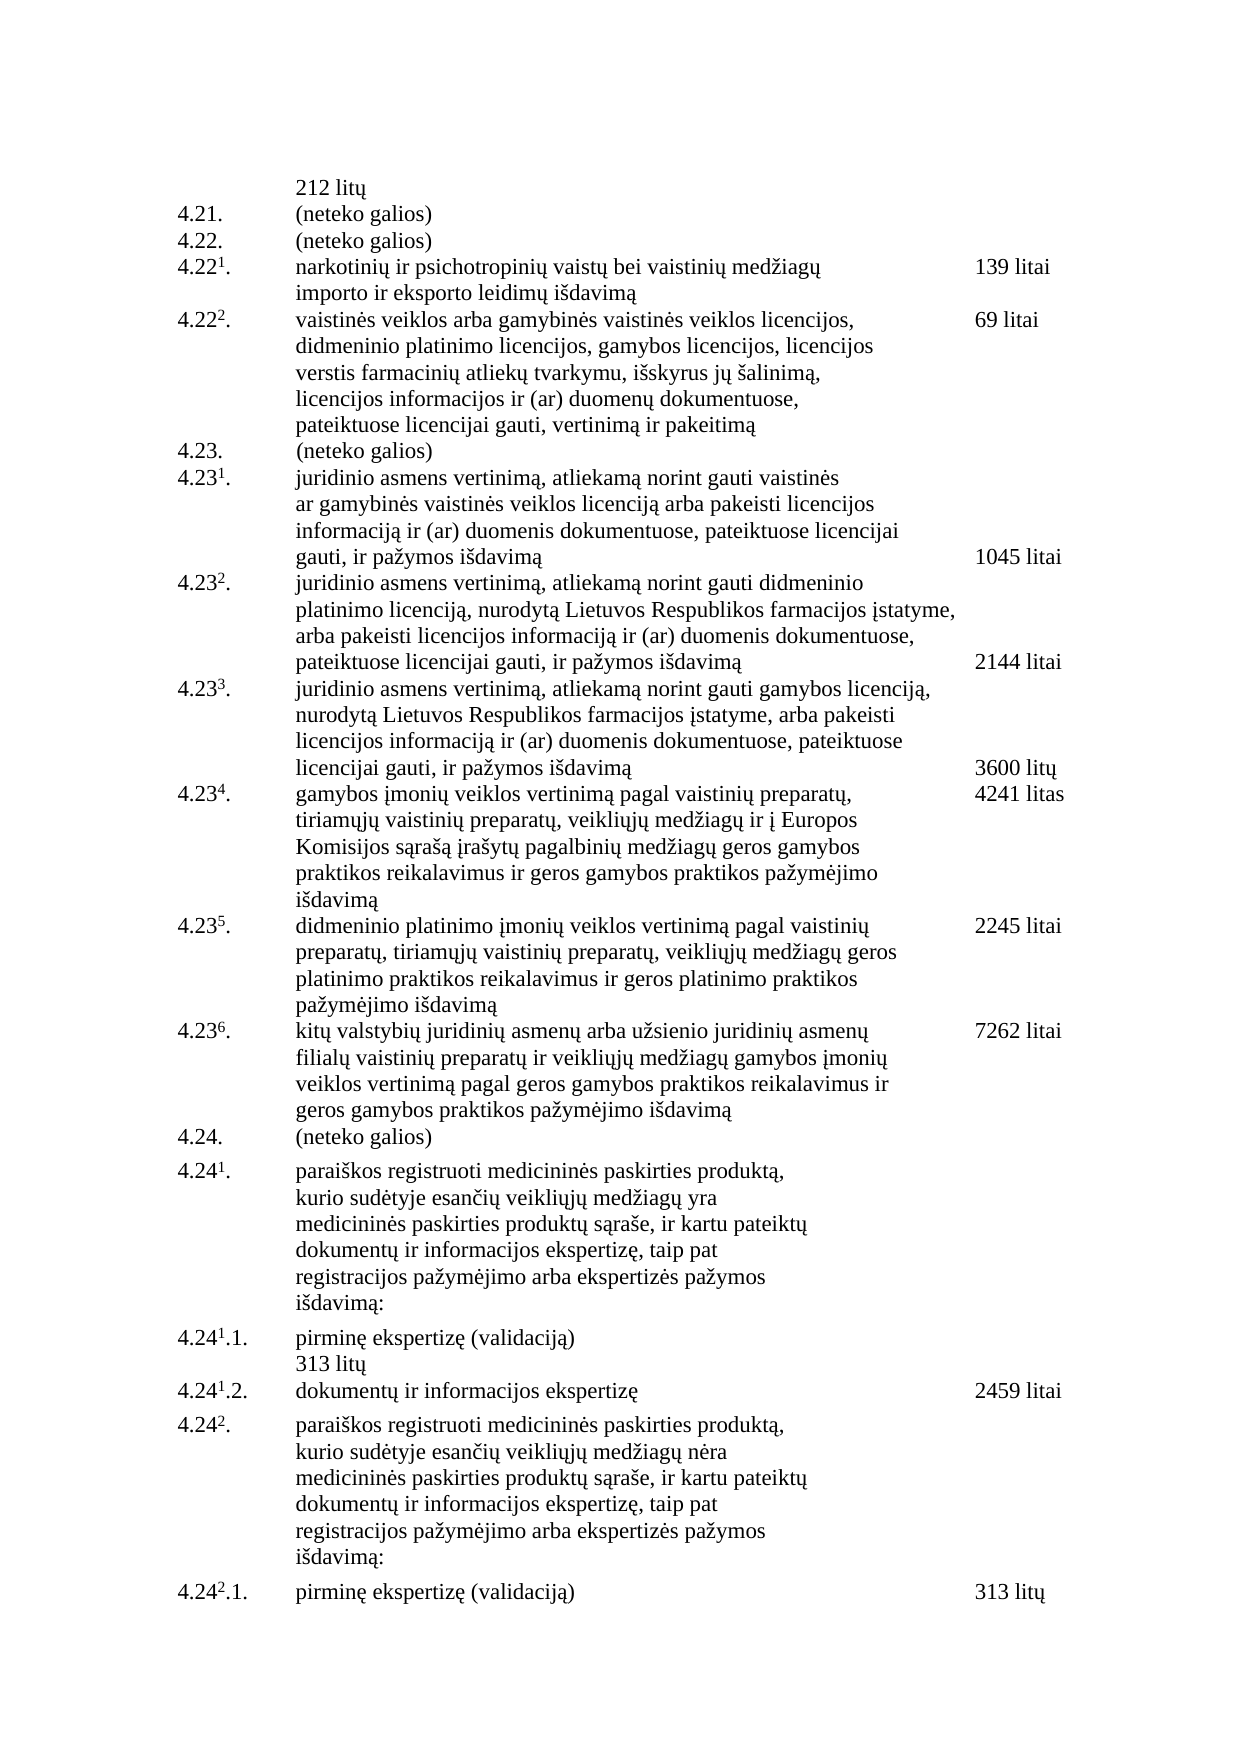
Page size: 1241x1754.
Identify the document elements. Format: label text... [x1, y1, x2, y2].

text 4.232. juridinio asmens vertinimą, atliekamą norint gauti didmeninio platinimo licenciją, nurodytą Lietuvos Respublikos farmacijos įstatyme, arba pakeisti licencijos informaciją ir (ar) duomenis dokumentuose, [177, 569, 1122, 648]
text 4.234. gamybos įmonių veiklos vertinimą pagal vaistinių preparatų, 4241 litas [177, 780, 1122, 807]
text 4.241. paraiškos registruoti medicininės paskirties produktą, kurio sudėtyje esančių veikliųjų medžiagų yra medicininės paskirties produktų sąraše, ir kartu pateiktų dokumentų ir informacijos ekspertizę, taip pat registracijos pažymėjimo arba ekspertizės pažymos išdavimą: [177, 1157, 827, 1316]
text 4.235. didmeninio platinimo įmonių veiklos vertinimą pagal vaistinių 2245 litai [177, 912, 1122, 938]
text pažymėjimo išdavimą [177, 991, 1122, 1017]
text 4.241.1. pirminę ekspertizę (validaciją) 313 litų [177, 1324, 827, 1377]
text platinimo praktikos reikalavimus ir geros platinimo praktikos [177, 965, 1122, 991]
text 4.221. narkotinių ir psichotropinių vaistų bei vaistinių medžiagų 139 litai [177, 253, 1122, 279]
text gauti, ir pažymos išdavimą 1045 litai [177, 543, 1122, 569]
text licencijos informacijos ir (ar) duomenų dokumentuose, [177, 385, 1122, 411]
text importo ir eksporto leidimų išdavimą [177, 279, 1122, 306]
text didmeninio platinimo licencijos, gamybos licencijos, licencijos [177, 332, 1122, 358]
text praktikos reikalavimus ir geros gamybos praktikos pažymėjimo [177, 859, 1122, 886]
text tiriamųjų vaistinių preparatų, veikliųjų medžiagų ir į Europos [177, 807, 1122, 833]
text filialų vaistinių preparatų ir veikliųjų medžiagų gamybos įmonių [177, 1044, 1122, 1070]
text 4.242. paraiškos registruoti medicininės paskirties produktą, kurio sudėtyje esančių veikliųjų medžiagų nėra medicininės paskirties produktų sąraše, ir kartu pateiktų dokumentų ir informacijos ekspertizę, taip pat registracijos pažymėjimo arba ekspertizės pažymos išdavimą: [177, 1411, 827, 1569]
text 4.22. (neteko galios) [177, 227, 945, 253]
text 4.236. kitų valstybių juridinių asmenų arba užsienio juridinių asmenų 7262 litai [177, 1017, 1122, 1044]
list (neteko galios) [177, 438, 945, 464]
text verstis farmacinių atliekų tvarkymu, išskyrus jų šalinimą, [177, 358, 1122, 385]
text veiklos vertinimą pagal geros gamybos praktikos reikalavimus ir [177, 1070, 1122, 1096]
text Komisijos sąrašą įrašytų pagalbinių medžiagų geros gamybos [177, 833, 1122, 859]
text pateiktuose licencijai gauti, ir pažymos išdavimą 2144 litai [177, 648, 1122, 675]
text 4.24. (neteko galios) [177, 1123, 945, 1149]
text 212 litų [177, 148, 945, 200]
text 4.222. vaistinės veiklos arba gamybinės vaistinės veiklos licencijos, 69 litai [177, 306, 1122, 332]
text 4.233. juridinio asmens vertinimą, atliekamą norint gauti gamybos licenciją, nurodytą Lietuvos Respublikos farmacijos įstatyme, arba pakeisti licencijos informaciją ir (ar) duomenis dokumentuose, pateiktuose licencijai gauti, ir pažymos išdavimą 3600 litų [177, 675, 1122, 780]
text preparatų, tiriamųjų vaistinių preparatų, veikliųjų medžiagų geros [177, 938, 1122, 965]
text 4.231. juridinio asmens vertinimą, atliekamą norint gauti vaistinės ar gamybinės vaistinės veiklos licenciją arba pakeisti licencijos informaciją ir (ar) duomenis dokumentuose, pateiktuose licencijai [177, 464, 1122, 543]
text geros gamybos praktikos pažymėjimo išdavimą [295, 1096, 945, 1123]
text pateiktuose licencijai gauti, vertinimą ir pakeitimą [295, 411, 945, 438]
text 4.242.1. pirminę ekspertizę (validaciją) 313 litų [177, 1578, 1122, 1604]
text 4.241.2. dokumentų ir informacijos ekspertizę 2459 litai [177, 1377, 1122, 1403]
text išdavimą [177, 886, 1122, 912]
text 4.21. (neteko galios) [177, 200, 945, 227]
